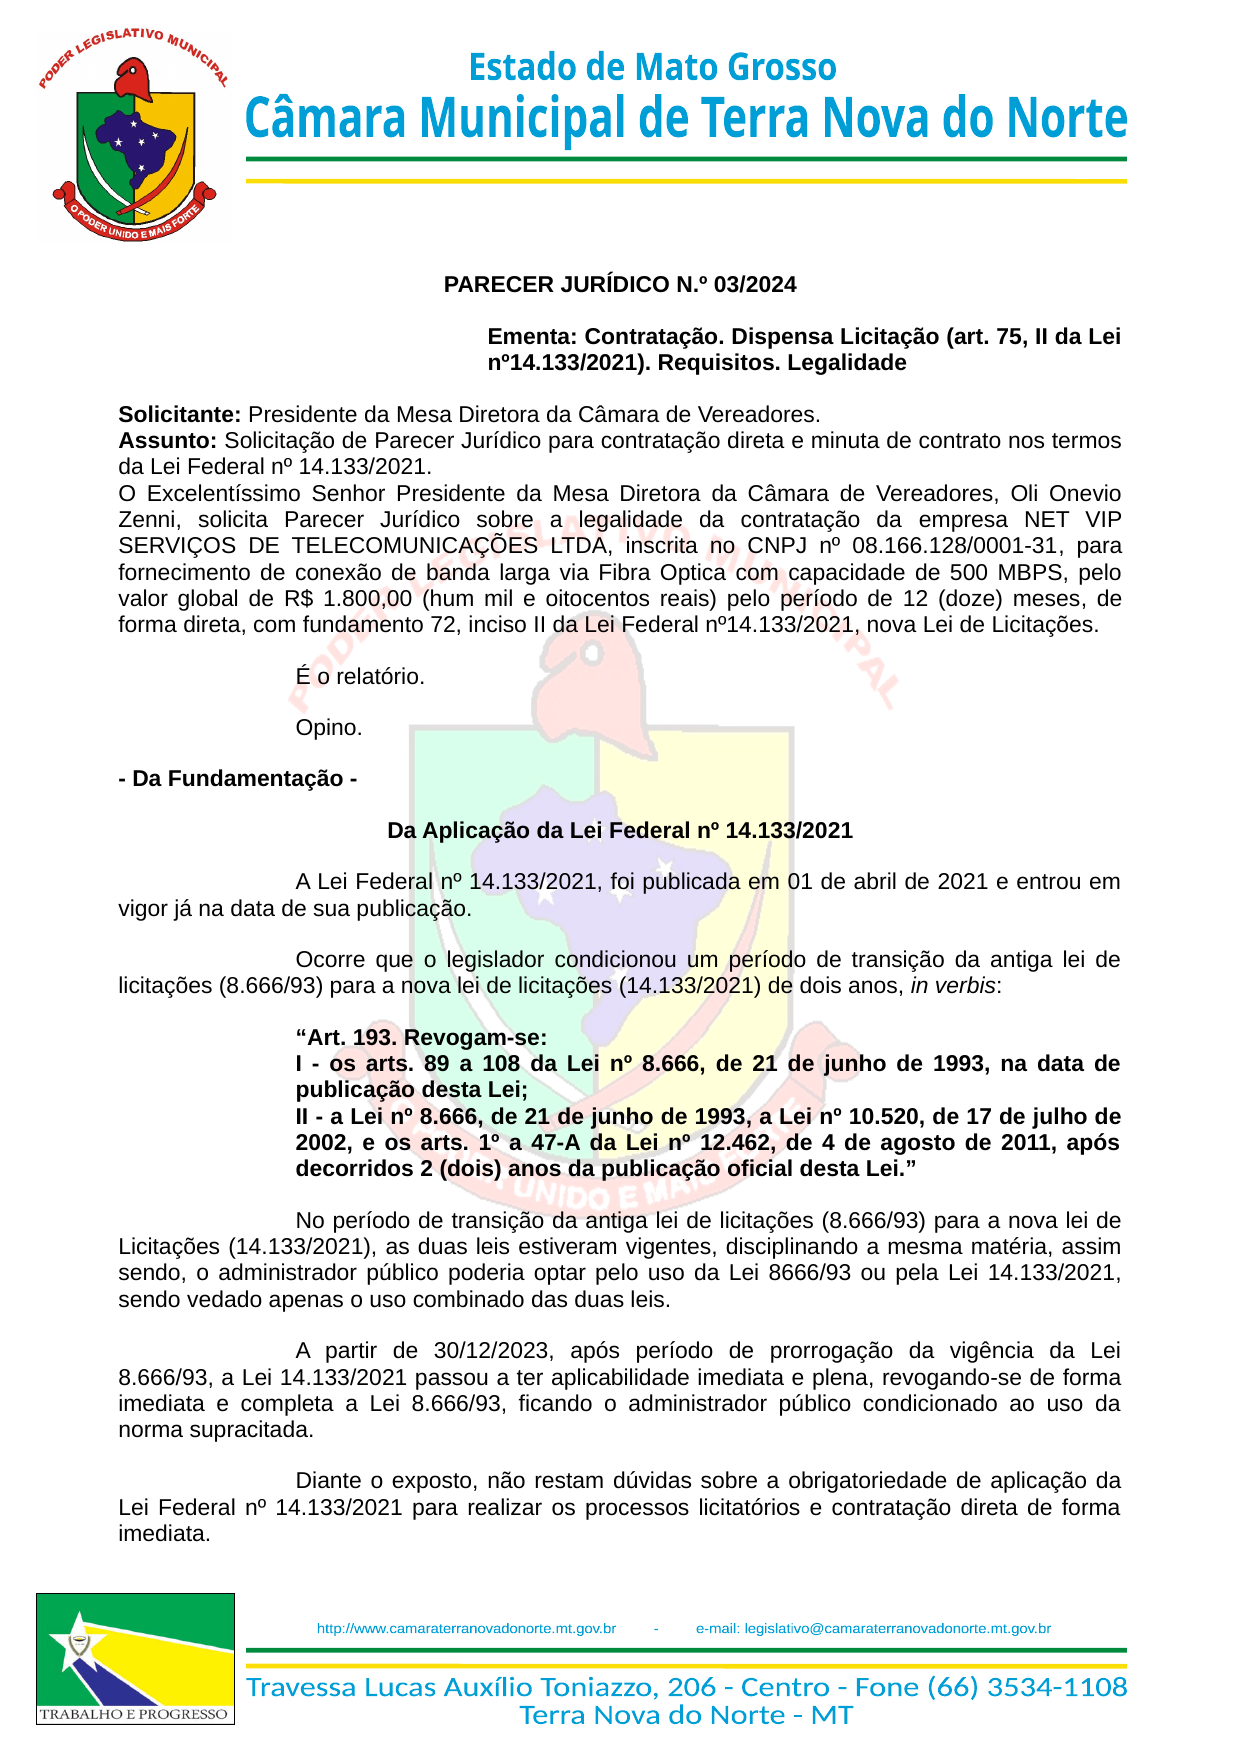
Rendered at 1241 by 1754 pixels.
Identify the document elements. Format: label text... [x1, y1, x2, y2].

text Opino. [118, 714, 275, 740]
text Ementa: Contratação. Dispensa Licitação (art. 75, II da Lei nº14.133/2021). Requisitos. Legalidade [487, 323, 1122, 376]
text I - os arts. 89 a 108 da Lei nº 8.666, de 21 de junho de 1993, na data de publicação desta Lei; [918, 1050, 1122, 1103]
picture [35, 26, 233, 244]
text Da Aplicação da Lei Federal nº 14.133/2021 [118, 817, 275, 843]
text O Excelentíssimo Senhor Presidente da Mesa Diretora da Câmara de Vereadores, Oli Onevio Zenni, solicita Parecer Jurídico sobre a legalidade da contratação da empresa NET VIP SERVIÇOS DE TELECOMUNICAÇÕES LTDA, inscrita no CNPJ nº 08.166.128/0001-31, para fornecimento de conexão de banda larga via Fibra Optica com capacidade de 500 MBPS, pelo valor global de R$ 1.800,00 (hum mil e oitocentos reais) pelo período de 12 (doze) meses, de forma direta, com fundamento 72, inciso II da Lei Federal nº14.133/2021, nova Lei de Licitações. [118, 479, 1122, 638]
text É o relatório. [918, 663, 1122, 689]
picture [866, 1625, 874, 1631]
picture [326, 1624, 338, 1631]
text A Lei Federal nº 14.133/2021, foi publicada em 01 de abril de 2021 e entrou em vigor já na data de sua publicação. [118, 868, 275, 921]
text A partir de 30/12/2023, após período de prorrogação da vigência da Lei 8.666/93, a Lei 14.133/2021 passou a ter aplicabilidade imediata e plena, revogando-se de forma imediata e completa a Lei 8.666/93, ficando o administrador público condicionado ao uso da norma supracitada. [118, 1337, 1122, 1442]
text Diante o exposto, não restam dúvidas sobre a obrigatoriedade de aplicação da Lei Federal nº 14.133/2021 para realizar os processos licitatórios e contratação direta de forma imediata. [118, 1467, 1122, 1547]
picture [431, 1625, 439, 1631]
text Opino. [918, 714, 1122, 740]
text II - a Lei nº 8.666, de 21 de junho de 1993, a Lei nº 10.520, de 17 de julho de 2002, e os arts. 1º a 47-A da Lei nº 12.462, de 4 de agosto de 2011, após decorridos 2 (dois) anos da publicação oficial desta Lei.” [918, 1103, 1122, 1182]
text PARECER JURÍDICO N.º 03/2024 [118, 271, 1122, 298]
text Da Aplicação da Lei Federal nº 14.133/2021 [918, 817, 1122, 843]
text “Art. 193. Revogam-se: [918, 1023, 1122, 1050]
text Solicitante: Presidente da Mesa Diretora da Câmara de Vereadores. [118, 401, 1122, 427]
text - Da Fundamentação - [918, 765, 1122, 792]
text Ocorre que o legislador condicionou um período de transição da antiga lei de licitações (8.666/93) para a nova lei de licitações (14.133/2021) de dois anos, in verbis: [118, 946, 275, 998]
text Ocorre que o legislador condicionou um período de transição da antiga lei de licitações (8.666/93) para a nova lei de licitações (14.133/2021) de dois anos, in verbis: [918, 946, 1122, 998]
text Assunto: Solicitação de Parecer Jurídico para contratação direta e minuta de contrato nos termos da Lei Federal nº 14.133/2021. [118, 427, 1122, 479]
text - Da Fundamentação - [118, 765, 275, 792]
text No período de transição da antiga lei de licitações (8.666/93) para a nova lei de Licitações (14.133/2021), as duas leis estiveram vigentes, disciplinando a mesma matéria, assim sendo, o administrador público poderia optar pelo uso da Lei 8666/93 ou pela Lei 14.133/2021, sendo vedado apenas o uso combinado das duas leis. [118, 1207, 1122, 1312]
text É o relatório. [118, 663, 275, 689]
picture [37, 1594, 234, 1724]
text A Lei Federal nº 14.133/2021, foi publicada em 01 de abril de 2021 e entrou em vigor já na data de sua publicação. [918, 868, 1122, 921]
